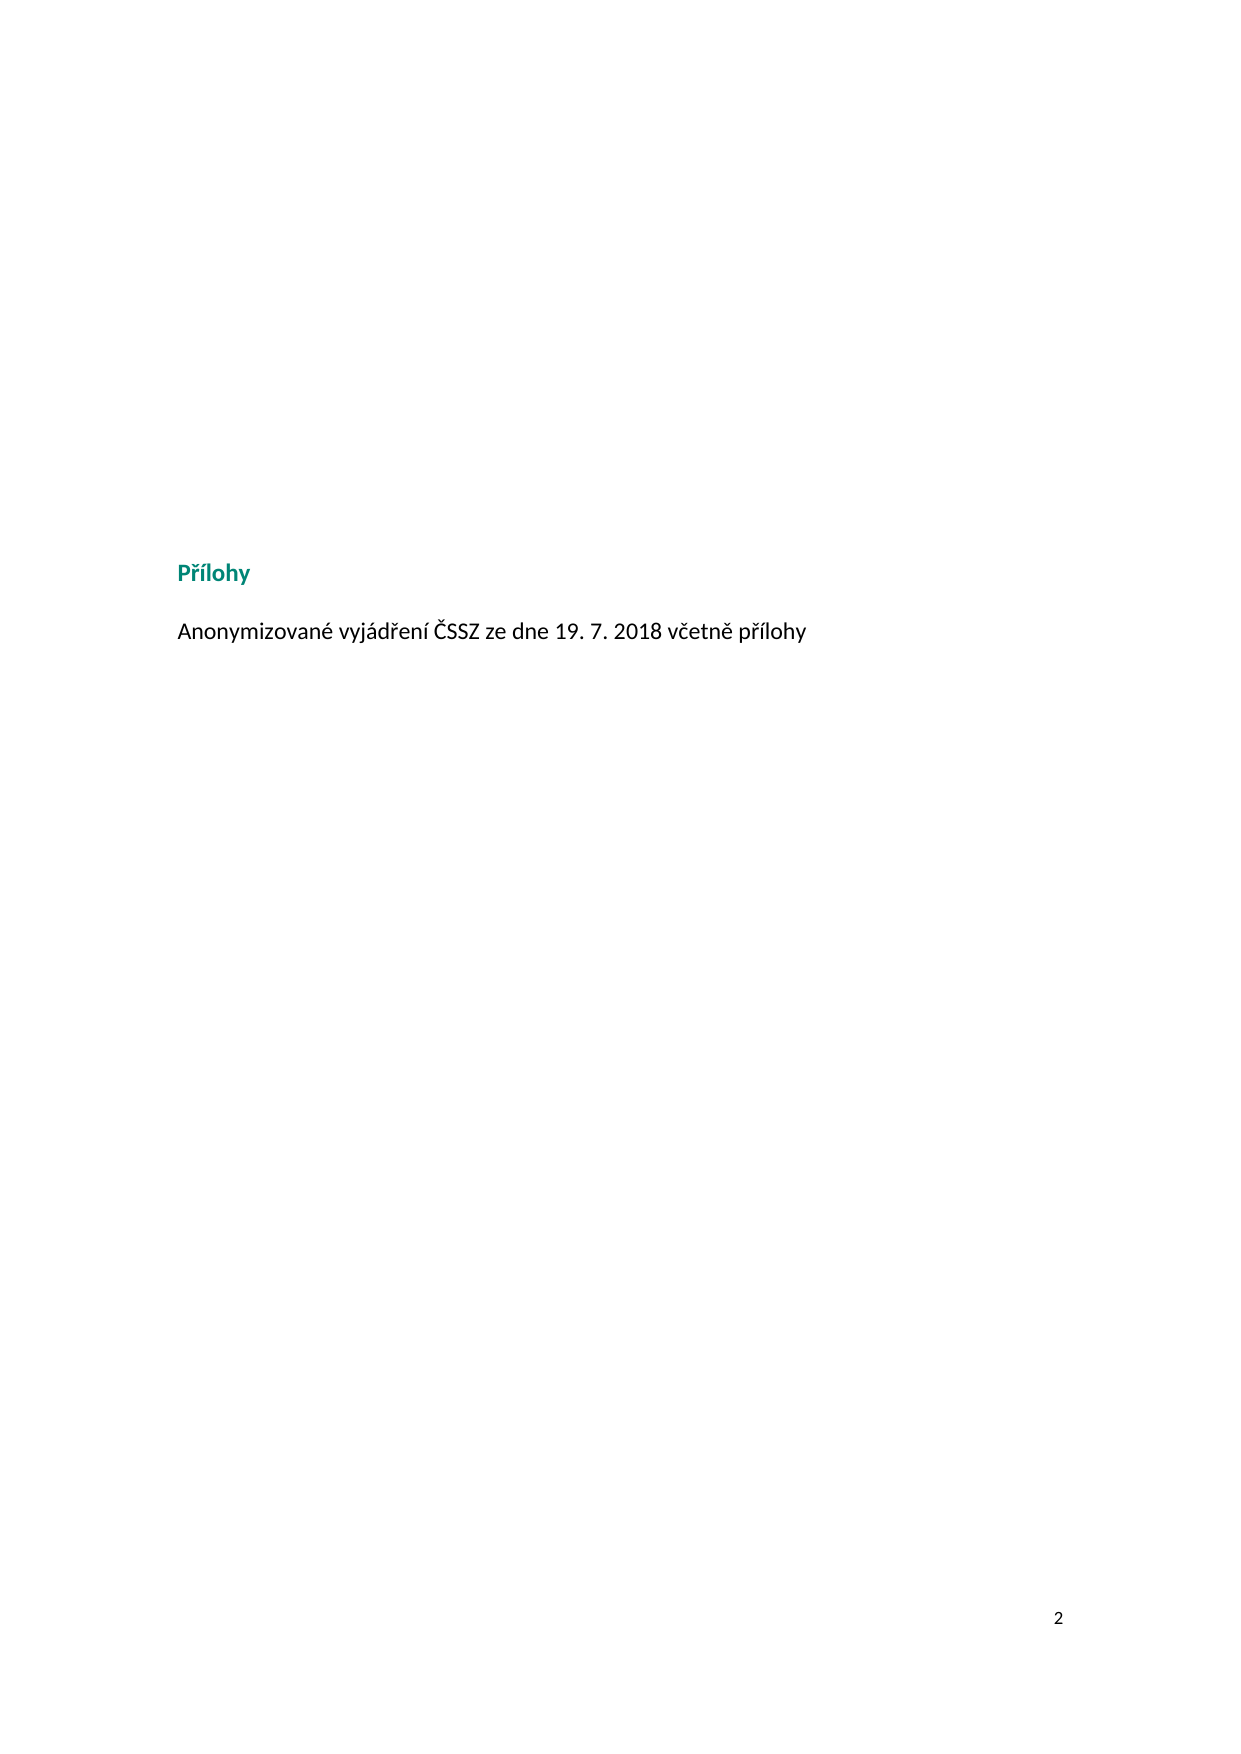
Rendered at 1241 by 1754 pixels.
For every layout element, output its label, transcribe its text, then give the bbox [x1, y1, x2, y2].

text Anonymizované vyjádření ČSSZ ze dne 19. 7. 2018 včetně přílohy [177, 616, 1063, 645]
subtitle Přílohy [177, 557, 1063, 588]
